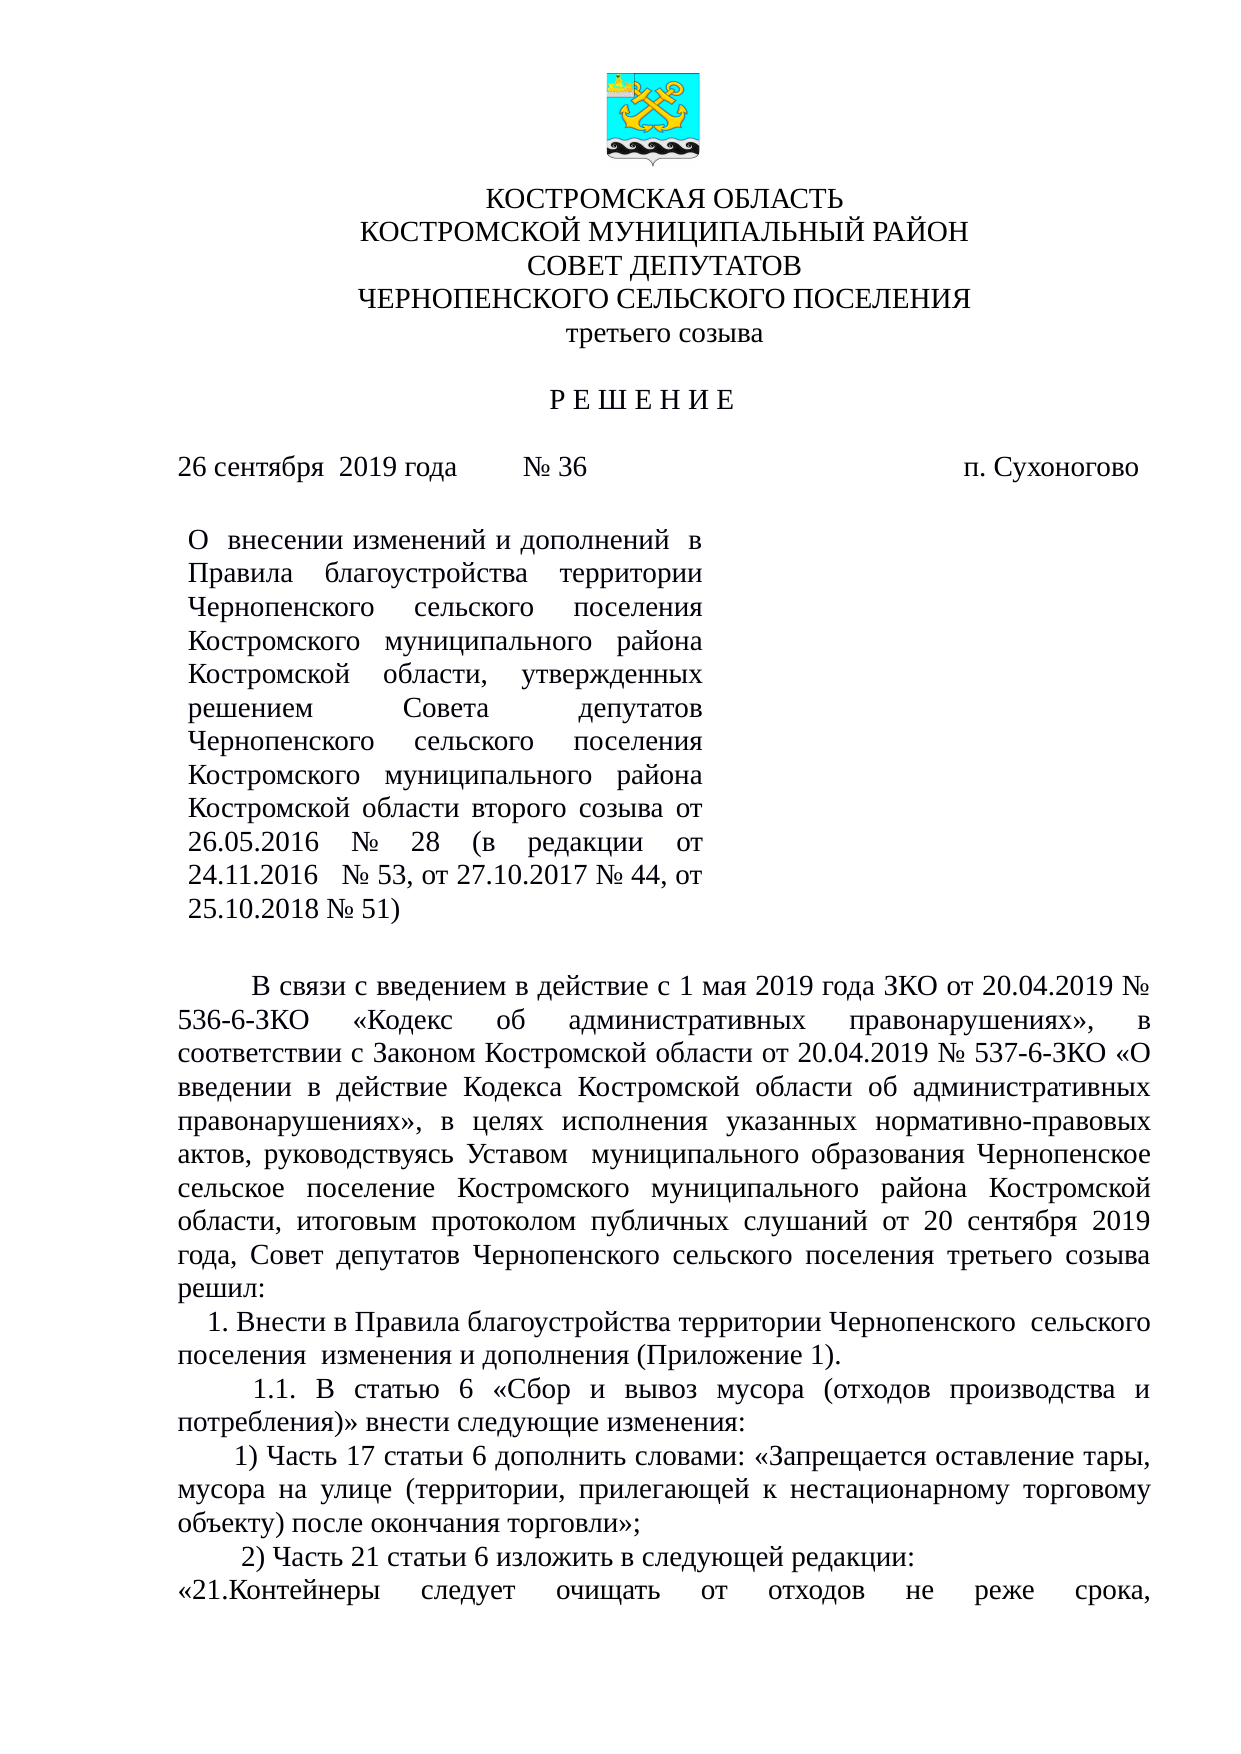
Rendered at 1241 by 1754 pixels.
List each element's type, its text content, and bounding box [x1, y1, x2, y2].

table_header [728, 516, 1152, 968]
text КОСТРОМСКОЙ МУНИЦИПАЛЬНЫЙ РАЙОН [177, 214, 1152, 248]
text 1) Часть 17 статьи 6 дополнить словами: «Запрещается оставление тары, мусора на улице (территории, прилегающей к нестационарному торговому объекту) после окончания торговли»; [177, 1438, 1152, 1539]
text В связи с введением в действие с 1 мая 2019 года ЗКО от 20.04.2019 № 536-6-ЗКО «Кодекс об административных правонарушениях», в соответствии с Законом Костромской области от 20.04.2019 № 537-6-ЗКО «О введении в действие Кодекса Костромской области об административных правонарушениях», в целях исполнения указанных нормативно-правовых актов, руководствуясь Уставом муниципального образования Чернопенское сельское поселение Костромского муниципального района Костромской области, итоговым протоколом публичных слушаний от 20 сентября 2019 года, Совет депутатов Чернопенского сельского поселения третьего созыва решил: [177, 968, 1152, 1304]
text КОСТРОМСКАЯ ОБЛАСТЬ [177, 181, 1152, 214]
text 1. Внести в Правила благоустройства территории Чернопенского сельского поселения изменения и дополнения (Приложение 1). [177, 1304, 1152, 1371]
text Р Е Ш Е Н И Е [177, 382, 1152, 416]
text 1.1. В статью 6 «Сбор и вывоз мусора (отходов производства и потребления)» внести следующие изменения: [177, 1371, 1152, 1438]
text СОВЕТ ДЕПУТАТОВ [177, 248, 1152, 281]
text третьего созыва [177, 315, 1152, 348]
text 26 сентября 2019 года № 36 п. Сухоногово [177, 449, 1152, 483]
text 2) Часть 21 статьи 6 изложить в следующей редакции: [177, 1539, 1152, 1572]
table_header О внесении изменений и дополнений в Правила благоустройства территории Чернопенского сельского поселения Костромского муниципального района Костромской области, утвержденных решением Совета депутатов Чернопенского сельского поселения Костромского муниципального района Костромской области второго созыва от 26.05.2016 № 28 (в редакции от 24.11.2016 № 53, от 27.10.2017 № 44, от 25.10.2018 № 51) [182, 516, 728, 968]
text ЧЕРНОПЕНСКОГО СЕЛЬСКОГО ПОСЕЛЕНИЯ [177, 281, 1152, 315]
text «21.Контейнеры следует очищать от отходов не реже срока, [177, 1572, 1152, 1606]
